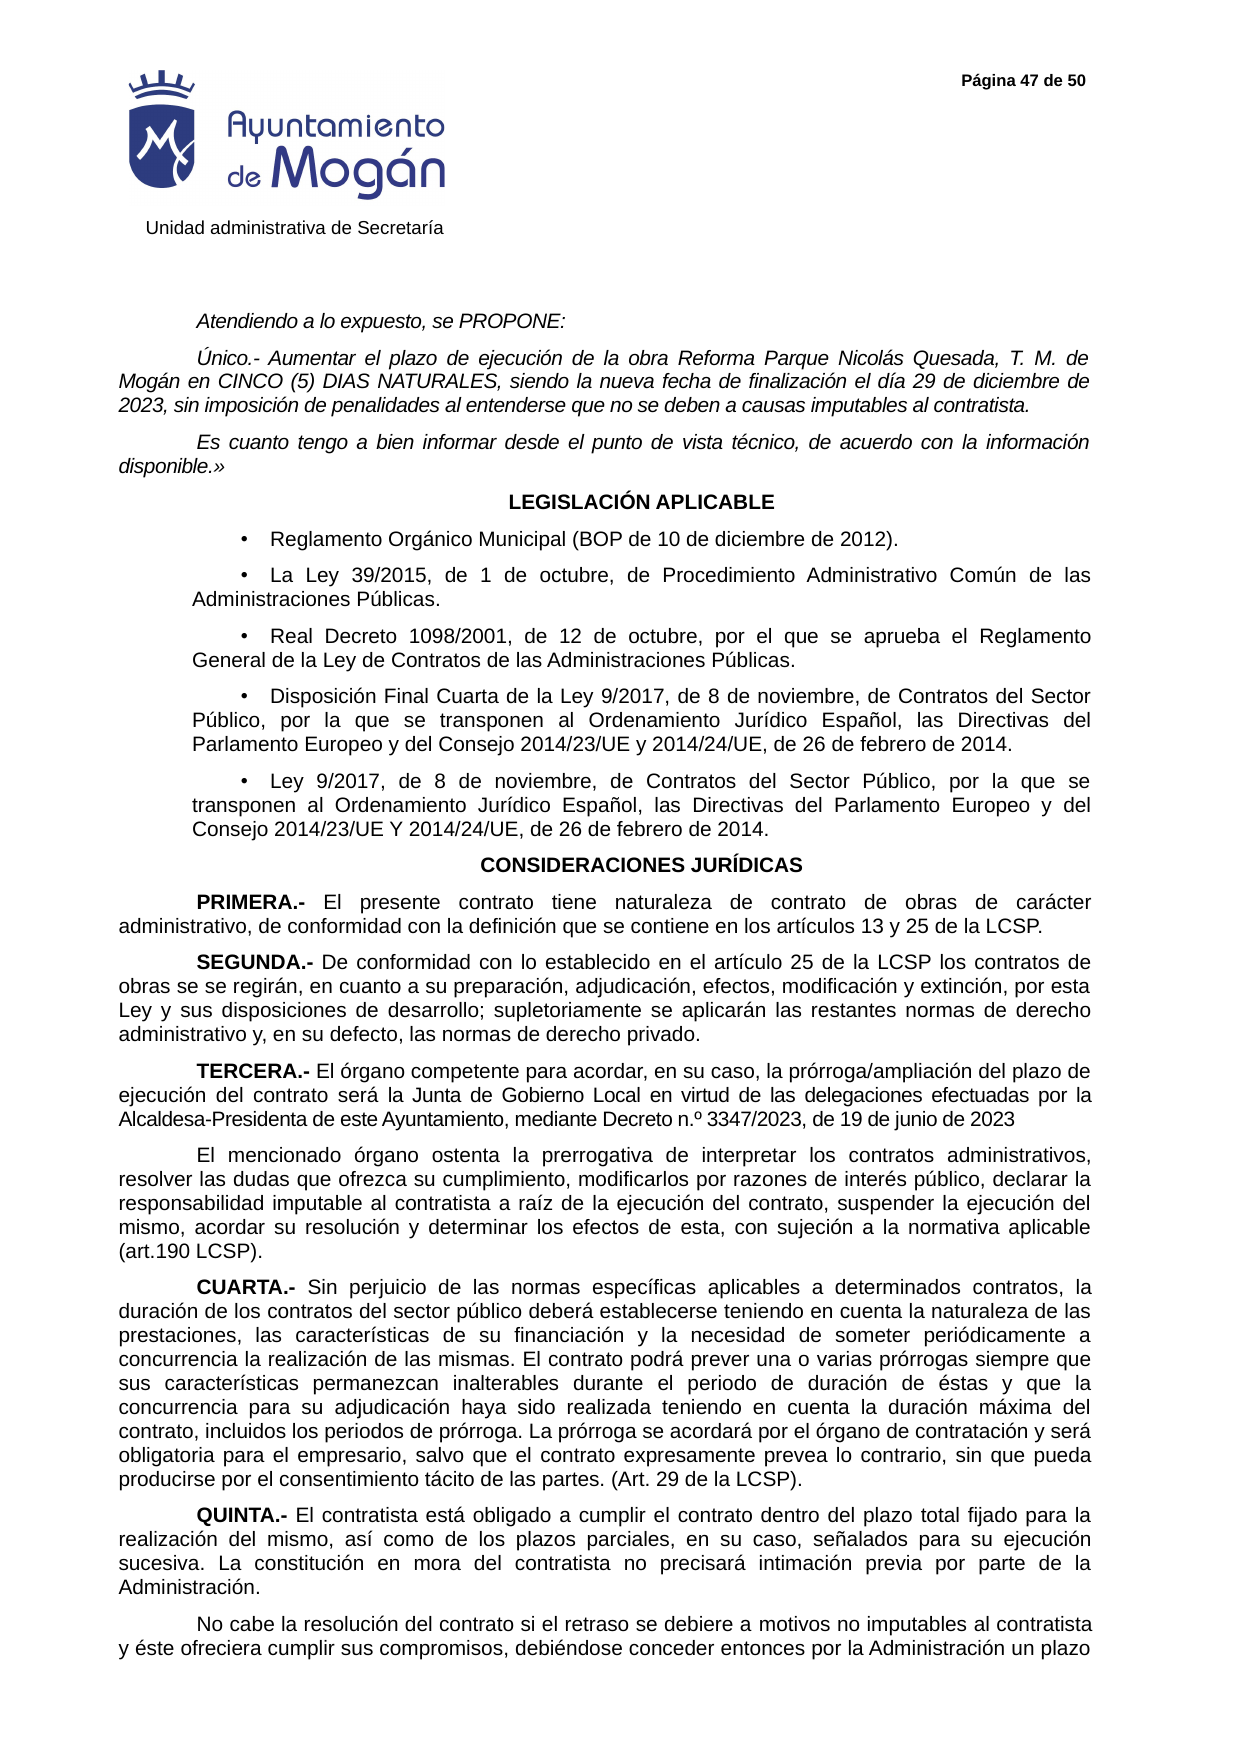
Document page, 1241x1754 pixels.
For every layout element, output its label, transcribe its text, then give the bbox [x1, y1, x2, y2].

list Real Decreto 1098/2001, de 12 de octubre, por el que se aprueba el Reglamento General de la Ley de Contratos de las Administraciones Públicas. [162, 624, 1092, 672]
text Atendiendo a lo expuesto, se PROPONE: [118, 309, 1092, 333]
text CONSIDERACIONES JURÍDICAS [118, 853, 1092, 877]
text PRIMERA.- El presente contrato tiene naturaleza de contrato de obras de carácter administrativo, de conformidad con la definición que se contiene en los artículos 13 y 25 de la LCSP. [118, 890, 1092, 938]
list Ley 9/2017, de 8 de noviembre, de Contratos del Sector Público, por la que se transponen al Ordenamiento Jurídico Español, las Directivas del Parlamento Europeo y del Consejo 2014/23/UE Y 2014/24/UE, de 26 de febrero de 2014. [162, 769, 1092, 841]
text LEGISLACIÓN APLICABLE [118, 490, 1092, 514]
text QUINTA.- El contratista está obligado a cumplir el contrato dentro del plazo total fijado para la realización del mismo, así como de los plazos parciales, en su caso, señalados para su ejecución sucesiva. La constitución en mora del contratista no precisará intimación previa por parte de la Administración. [118, 1503, 1092, 1599]
text SEGUNDA.- De conformidad con lo establecido en el artículo 25 de la LCSP los contratos de obras se se regirán, en cuanto a su preparación, adjudicación, efectos, modificación y extinción, por esta Ley y sus disposiciones de desarrollo; supletoriamente se aplicarán las restantes normas de derecho administrativo y, en su defecto, las normas de derecho privado. [118, 950, 1092, 1046]
text Único.- Aumentar el plazo de ejecución de la obra Reforma Parque Nicolás Quesada, T. M. de Mogán en CINCO (5) DIAS NATURALES, siendo la nueva fecha de finalización el día 29 de diciembre de 2023, sin imposición de penalidades al entenderse que no se deben a causas imputables al contratista. [118, 345, 1092, 417]
text El mencionado órgano ostenta la prerrogativa de interpretar los contratos administrativos, resolver las dudas que ofrezca su cumplimiento, modificarlos por razones de interés público, declarar la responsabilidad imputable al contratista a raíz de la ejecución del contrato, suspender la ejecución del mismo, acordar su resolución y determinar los efectos de esta, con sujeción a la normativa aplicable (art.190 LCSP). [118, 1143, 1092, 1263]
list Reglamento Orgánico Municipal (BOP de 10 de diciembre de 2012). [162, 527, 1092, 551]
text No cabe la resolución del contrato si el retraso se debiere a motivos no imputables al contratista y éste ofreciera cumplir sus compromisos, debiéndose conceder entonces por la Administración un plazo [118, 1612, 1092, 1659]
text CUARTA.- Sin perjuicio de las normas específicas aplicables a determinados contratos, la duración de los contratos del sector público deberá establecerse teniendo en cuenta la naturaleza de las prestaciones, las características de su financiación y la necesidad de someter periódicamente a concurrencia la realización de las mismas. El contrato podrá prever una o varias prórrogas siempre que sus características permanezcan inalterables durante el periodo de duración de éstas y que la concurrencia para su adjudicación haya sido realizada teniendo en cuenta la duración máxima del contrato, incluidos los periodos de prórroga. La prórroga se acordará por el órgano de contratación y será obligatoria para el empresario, salvo que el contrato expresamente prevea lo contrario, sin que pueda producirse por el consentimiento tácito de las partes. (Art. 29 de la LCSP). [118, 1275, 1092, 1491]
list La Ley 39/2015, de 1 de octubre, de Procedimiento Administrativo Común de las Administraciones Públicas. [162, 563, 1092, 611]
list Disposición Final Cuarta de la Ley 9/2017, de 8 de noviembre, de Contratos del Sector Público, por la que se transponen al Ordenamiento Jurídico Español, las Directivas del Parlamento Europeo y del Consejo 2014/23/UE y 2014/24/UE, de 26 de febrero de 2014. [162, 684, 1092, 756]
picture [128, 70, 445, 206]
text Es cuanto tengo a bien informar desde el punto de vista técnico, de acuerdo con la información disponible.» [118, 430, 1092, 478]
text TERCERA.- El órgano competente para acordar, en su caso, la prórroga/ampliación del plazo de ejecución del contrato será la Junta de Gobierno Local en virtud de las delegaciones efectuadas por la Alcaldesa-Presidenta de este Ayuntamiento, mediante Decreto n.º 3347/2023, de 19 de junio de 2023 [118, 1058, 1092, 1130]
